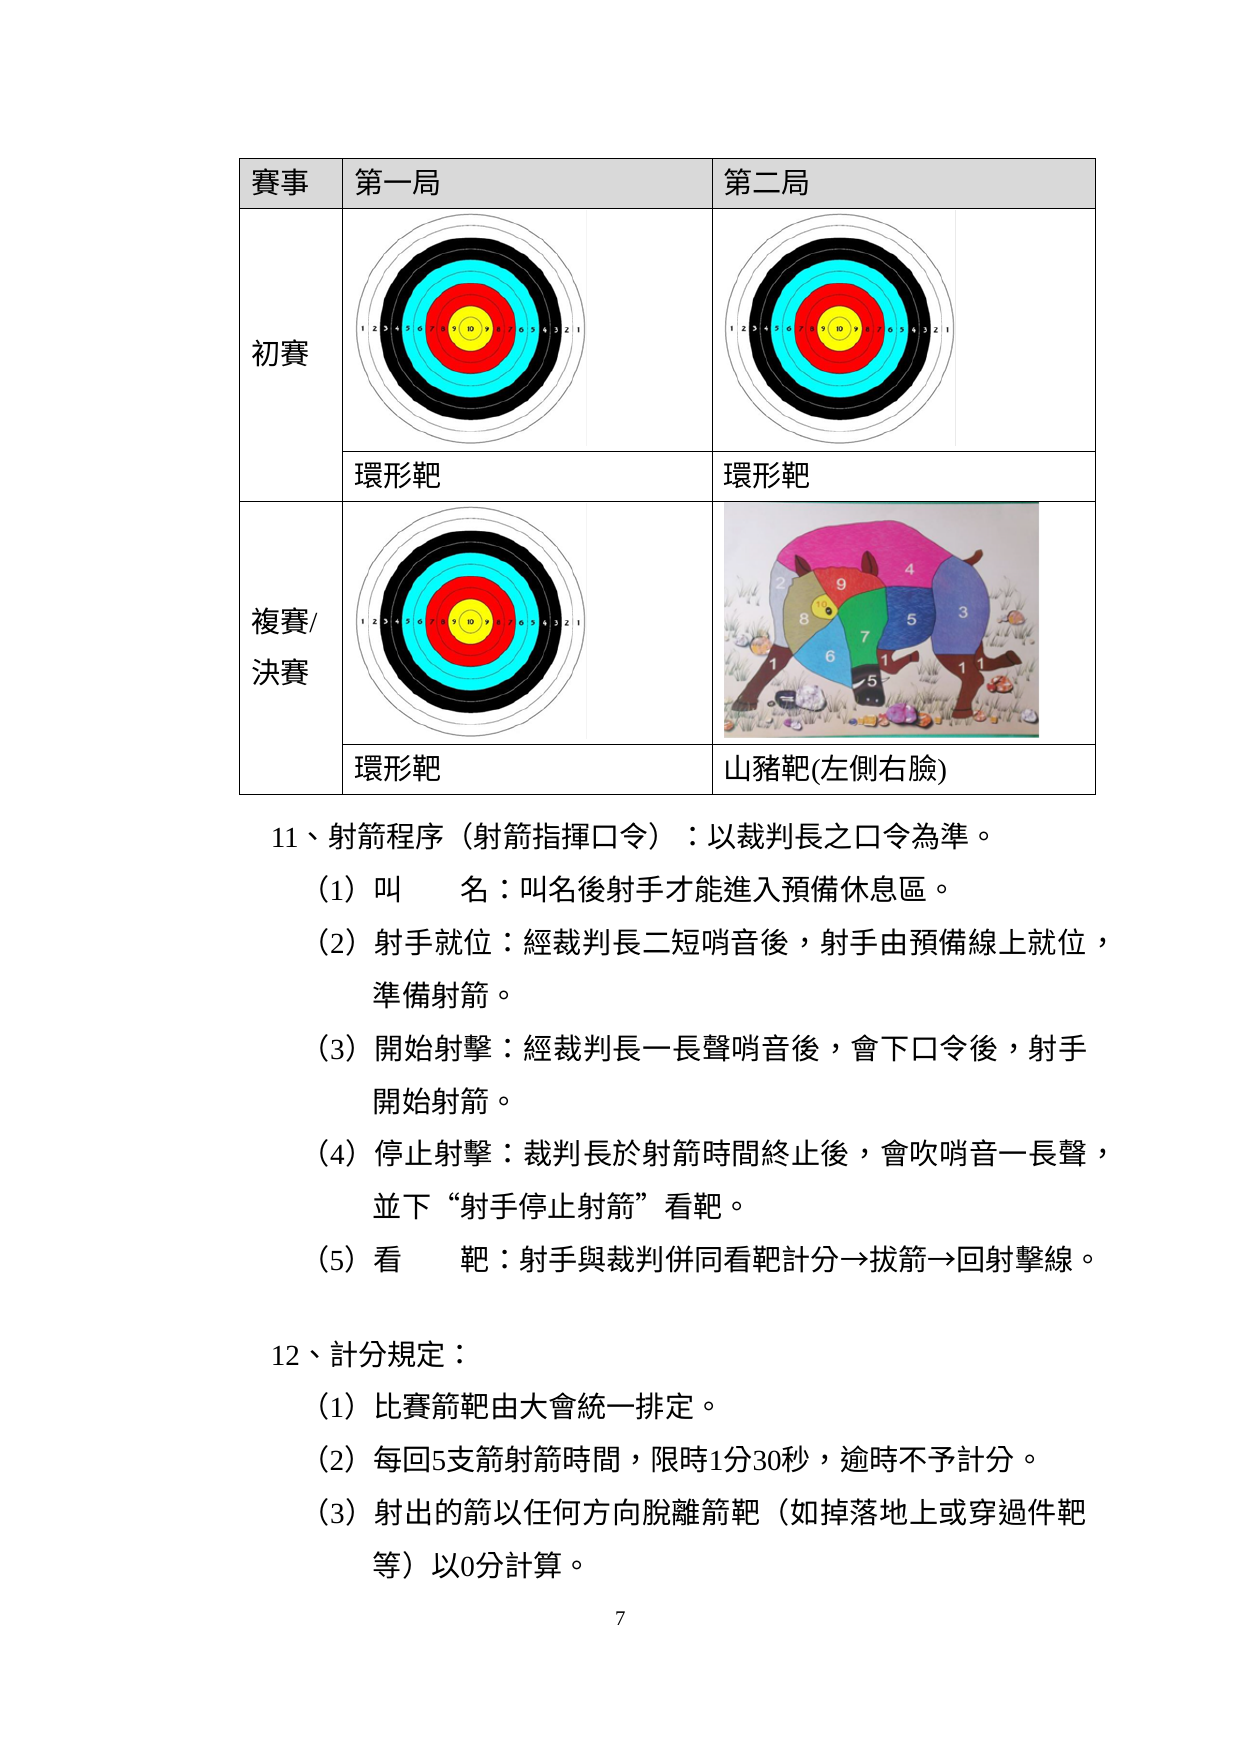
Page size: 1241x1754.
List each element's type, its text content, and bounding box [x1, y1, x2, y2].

text （1）叫 名：叫名後射手才能進入預備休息區。 [300, 867, 1089, 909]
text （1）比賽箭靶由大會統一排定。 [300, 1384, 1089, 1426]
table_header 第一局 [343, 159, 712, 208]
table_cell 環形靶 [343, 745, 712, 794]
text （2）射手就位：經裁判長二短哨音後，射手由預備線上就位，準備射箭。 [300, 920, 1089, 1015]
table_cell [343, 502, 712, 744]
text （2）每回5支箭射箭時間，限時1分30秒，逾時不予計分。 [300, 1437, 1089, 1479]
table_cell [343, 209, 712, 451]
text （3）射出的箭以任何方向脫離箭靶（如掉落地上或穿過件靶等）以0分計算。 [300, 1490, 1089, 1585]
text （3）開始射擊：經裁判長一長聲哨音後，會下口令後，射手開始射箭。 [300, 1025, 1089, 1120]
text （4）停止射擊：裁判長於射箭時間終止後，會吹哨音一長聲，並下“射手停止射箭”看靶。 [300, 1131, 1089, 1226]
table_cell [713, 209, 1095, 451]
text 12、計分規定： [271, 1331, 1089, 1373]
table_cell 複賽/ 決賽 [240, 502, 342, 794]
table_cell 環形靶 [713, 452, 1095, 501]
text 11、射箭程序（射箭指揮口令）：以裁判長之口令為準。 [271, 814, 1089, 856]
table_cell 山豬靶(左側右臉) [713, 745, 1095, 794]
table_cell [713, 502, 1095, 744]
text （5）看 靶：射手與裁判併同看靶計分→拔箭→回射擊線。 [300, 1237, 1089, 1279]
table_cell 初賽 [240, 209, 342, 501]
table_header 第二局 [713, 159, 1095, 208]
table_header 賽事 [240, 159, 342, 208]
table_cell 環形靶 [343, 452, 712, 501]
